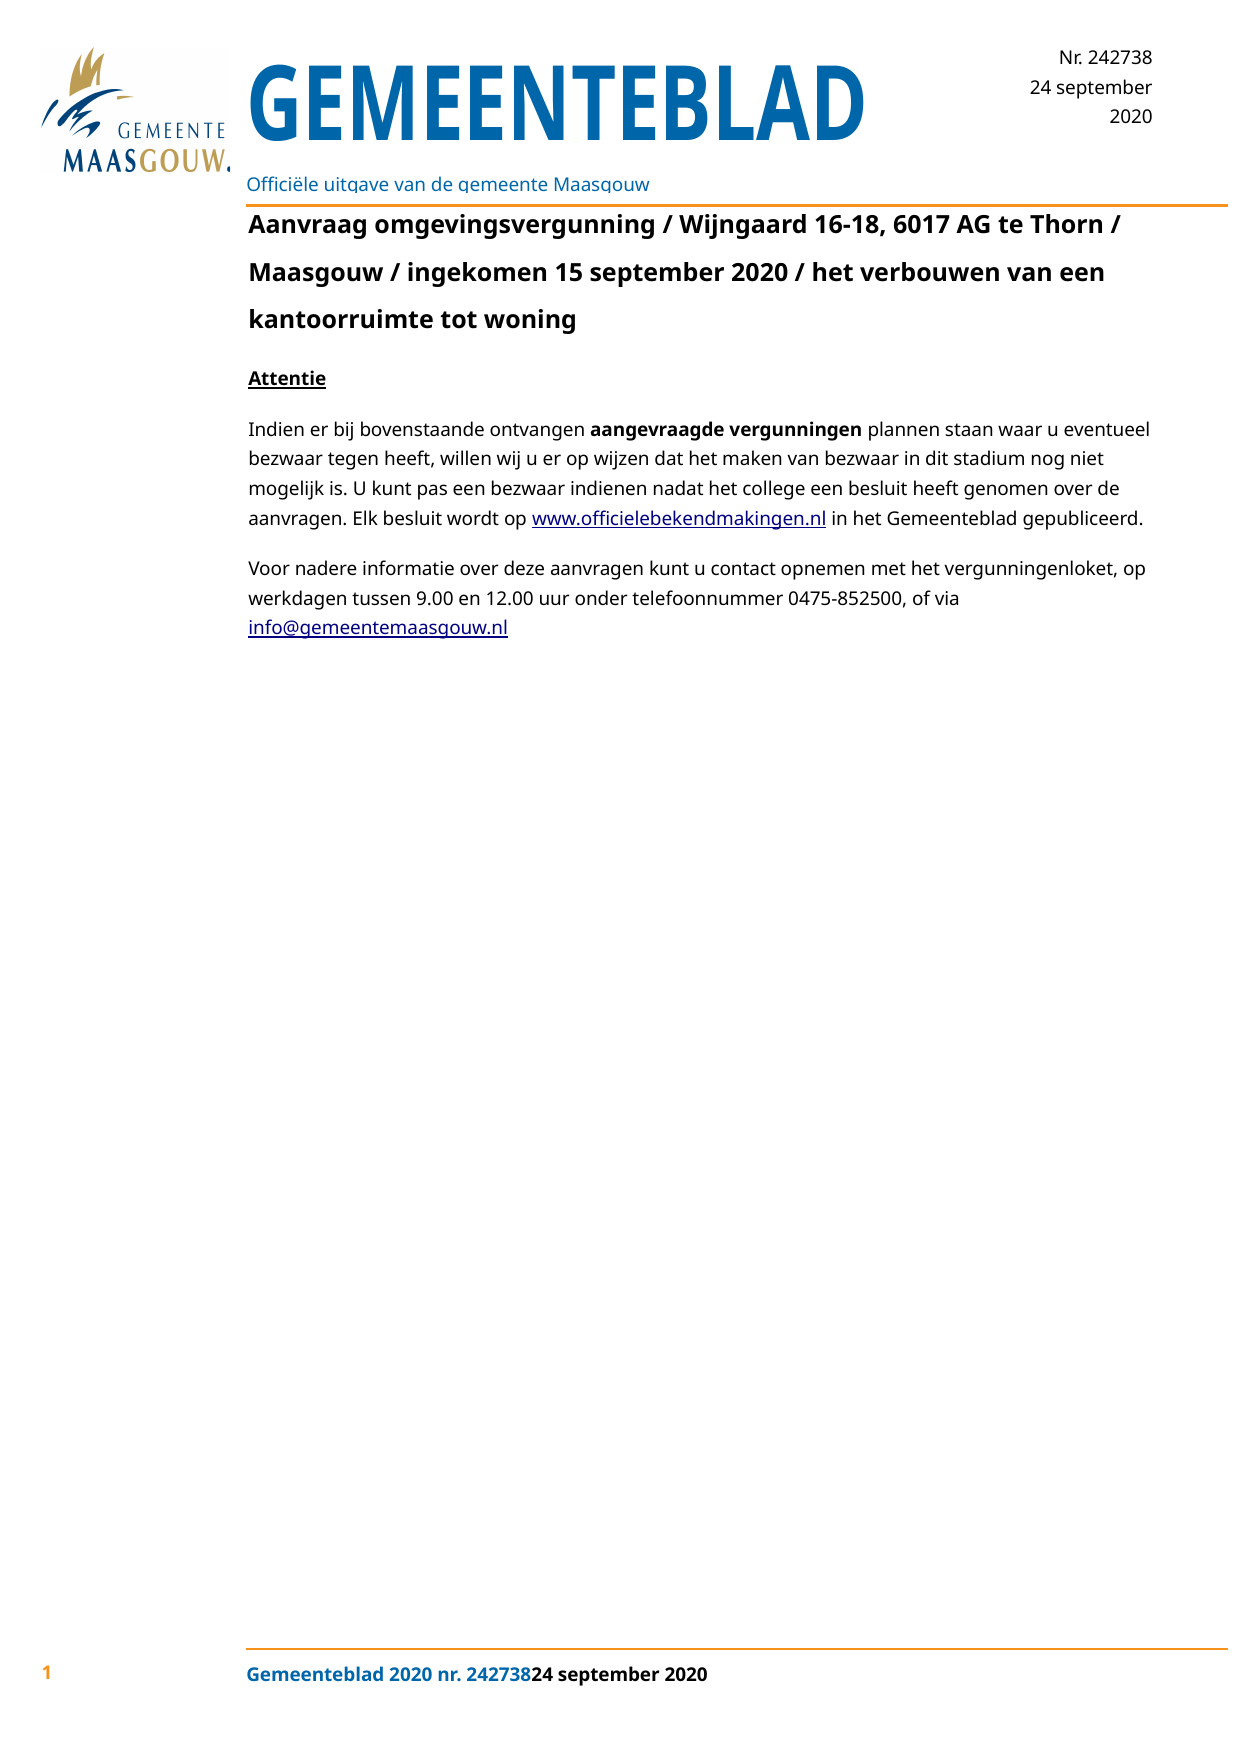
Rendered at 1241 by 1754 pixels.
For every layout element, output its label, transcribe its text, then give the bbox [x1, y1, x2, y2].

picture [41, 47, 231, 172]
text Indien er bij bovenstaande ontvangen aangevraagde vergunningen plannen staan waar u eventueel bezwaar tegen heeft, willen wij u er op wijzen dat het maken van bezwaar in dit stadium nog niet mogelijk is. U kunt pas een bezwaar indienen nadat het college een besluit heeft genomen over de aanvragen. Elk besluit wordt op www.officielebekendmakingen.nl in het Gemeenteblad gepubliceerd. [248, 416, 1152, 530]
text Attentie [248, 366, 1152, 391]
text Aanvraag omgevingsvergunning / Wijngaard 16-18, 6017 AG te Thorn / Maasgouw / ingekomen 15 september 2020 / het verbouwen van een kantoorruimte tot woning [248, 207, 1152, 336]
text Voor nadere informatie over deze aanvragen kunt u contact opnemen met het vergunningenloket, op werkdagen tussen 9.00 en 12.00 uur onder telefoonnummer 0475-852500, of via info@gemeentemaasgouw.nl [248, 555, 1152, 640]
